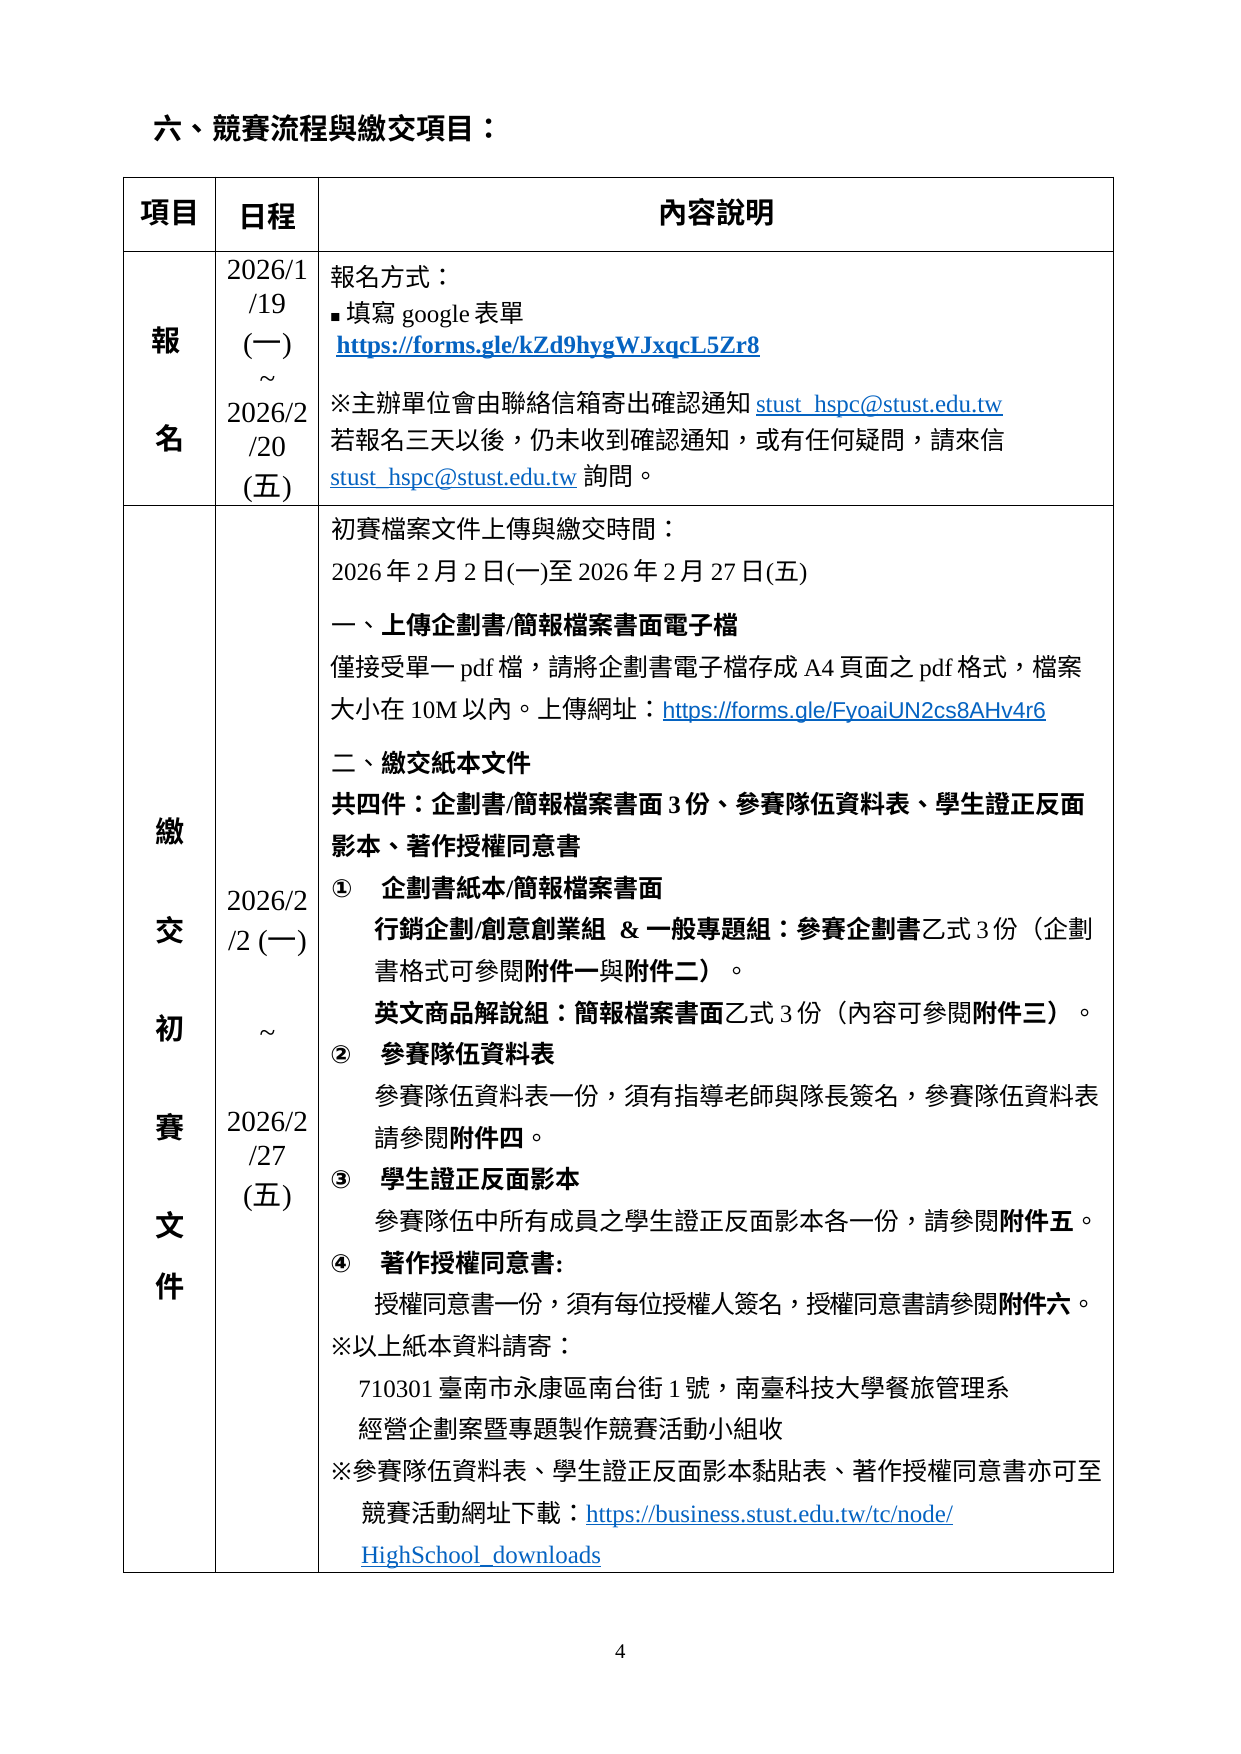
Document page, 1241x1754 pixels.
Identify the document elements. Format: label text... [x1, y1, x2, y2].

table_cell 2026/1/19 (一) ~ 2026/2/20 (五) [216, 252, 318, 504]
table_header 項目 [124, 178, 215, 251]
table_cell 報名方式： ■ 填寫google表單 https://forms.gle/kZd9hygWJxqcL5Zr8 ※主辦單位會由聯絡信箱寄出確認通知stust_hspc@stust.edu.tw 若報名三天以後，仍未收到確認通知，或有任何疑問，請來信 stust_hspc@stust.edu.tw 詢問。 [319, 252, 1113, 504]
table_cell 繳 交 初 賽 文 件 [124, 506, 215, 1572]
table_cell 報 名 [124, 252, 215, 504]
table_header 日程 [216, 178, 318, 251]
text 六、競賽流程與繳交項目： [153, 106, 1087, 148]
table_header 內容說明 [319, 178, 1113, 251]
table_cell 2026/2/2 (一) ~ 2026/2/27 (五) [216, 506, 318, 1572]
table_cell 初賽檔案文件上傳與繳交時間： 2026年2月2日(一)至2026年2月27日(五) 一、上傳企劃書/簡報檔案書面電子檔 僅接受單一pdf檔，請將企劃書電子檔存成A4頁面之pdf格式，檔案大小在10M以內。上傳網址：https://forms.gle/FyoaiUN2cs8AHv4r6 二、繳交紙本文件 共四件：企劃書/簡報檔案書面3份、參賽隊伍資料表、學生證正反面影本、著作授權同意書 企劃書紙本/簡報檔案書面 行銷企劃/創意創業組 & 一般專題組：參賽企劃書乙式3份（企劃書格式可參閱附件一與附件二）。 英文商品解說組：簡報檔案書面乙式3份（內容可參閱附件三）。 參賽隊伍資料表 參賽隊伍資料表一份，須有指導老師與隊長簽名，參賽隊伍資料表請參閱附件四。 學生證正反面影本 參賽隊伍中所有成員之學生證正反面影本各一份，請參閱附件五。 著作授權同意書: 授權同意書一份，須有每位授權人簽名，授權同意書請參閱附件六。 ※以上紙本資料請寄： 710301臺南市永康區南台街1號，南臺科技大學餐旅管理系 經營企劃案暨專題製作競賽活動小組收 ※參賽隊伍資料表、學生證正反面影本黏貼表、著作授權同意書亦可至競賽活動網址下載：https://business.stust.edu.tw/tc/node/HighSchool_downloads [319, 506, 1113, 1572]
